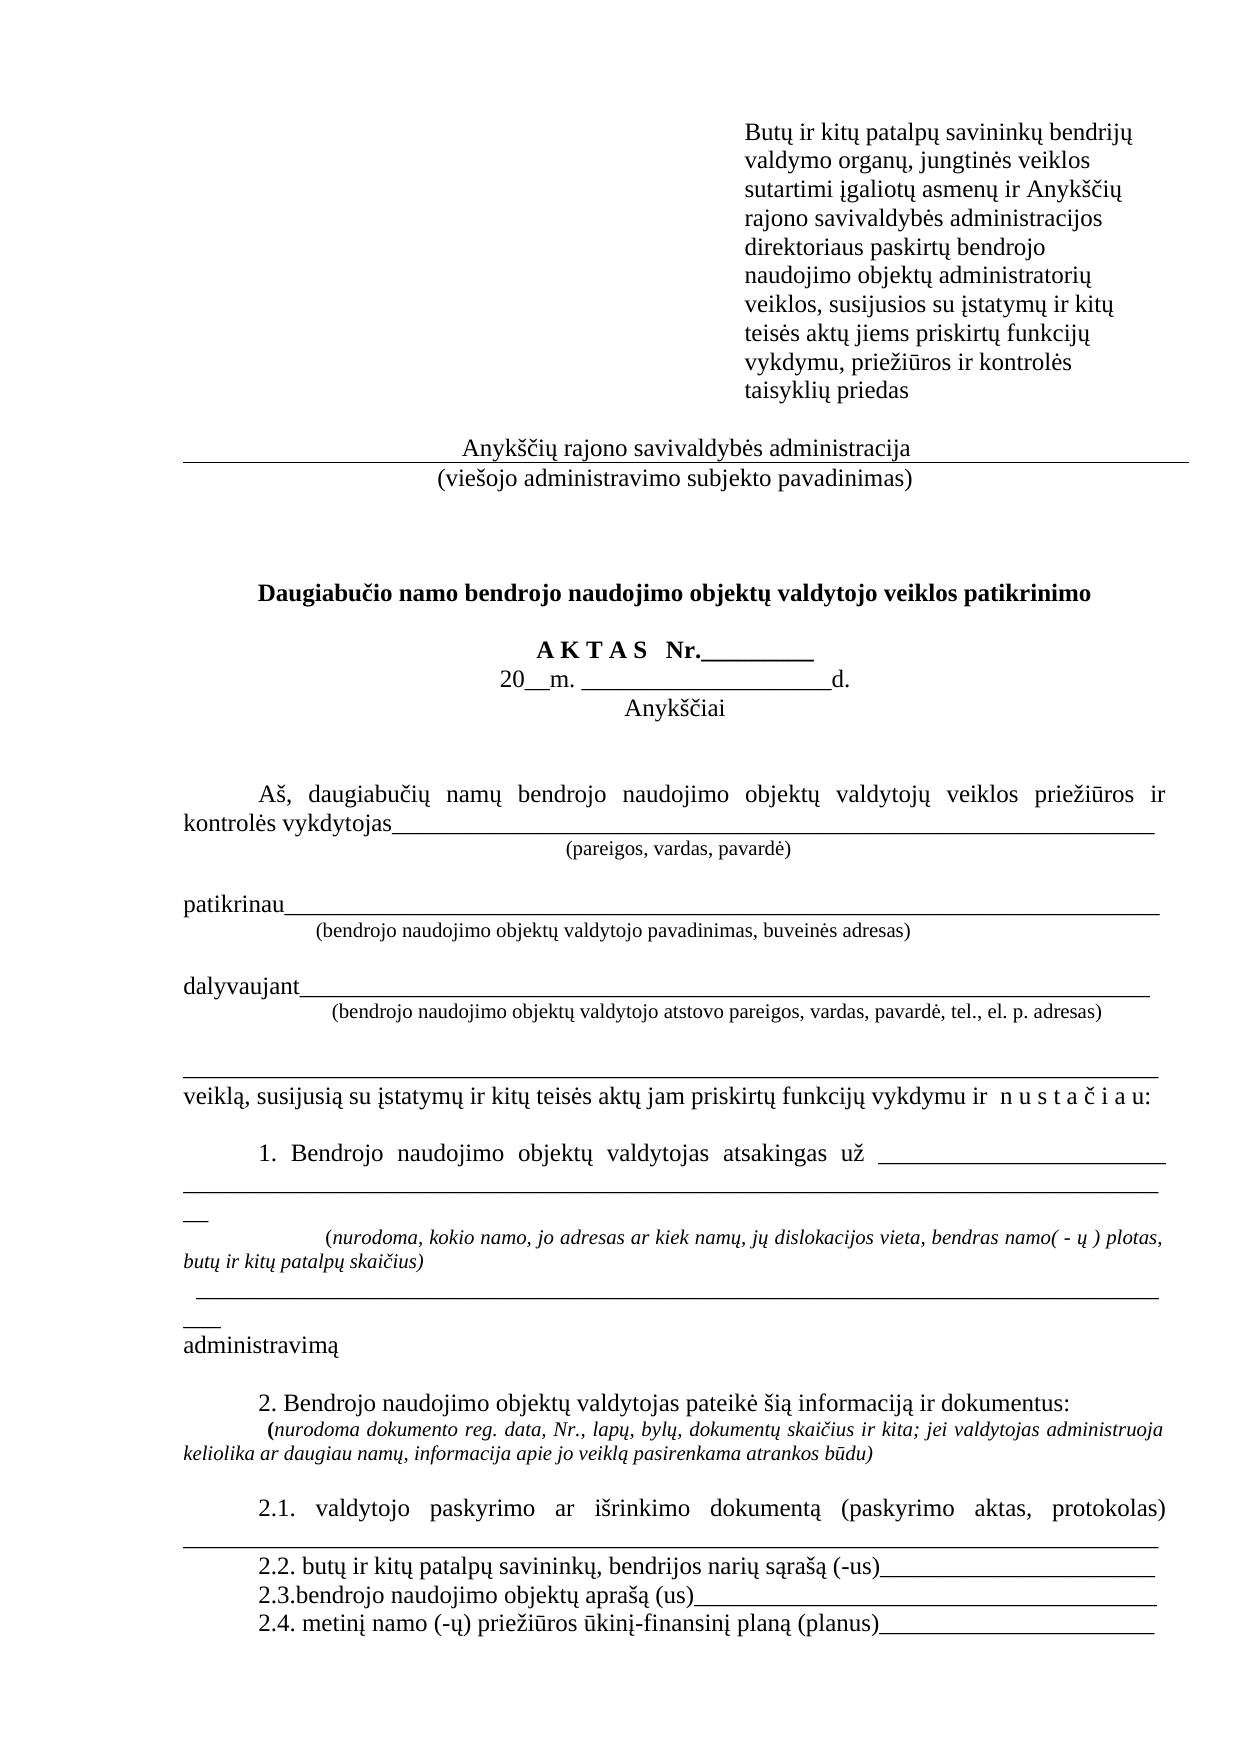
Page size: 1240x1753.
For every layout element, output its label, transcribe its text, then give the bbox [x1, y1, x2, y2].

table_header Anykščių rajono savivaldybės administracija [183, 433, 1189, 462]
text (pareigos, vardas, pavardė) [183, 836, 1167, 860]
text valdymo organų, jungtinės veiklos sutartimi įgaliotų asmenų ir Anykščių rajono savivaldybės administracijos direktoriaus paskirtų bendrojo naudojimo objektų administratorių veiklos, susijusios su įstatymų ir kitų teisės aktų jiems priskirtų funkcijų vykdymu, priežiūros ir kontrolės taisyklių priedas [744, 145, 1158, 404]
text administravimą [183, 1330, 1167, 1359]
text Butų ir kitų patalpų savininkų bendrijų [744, 117, 1167, 145]
text veiklą, susijusią su įstatymų ir kitų teisės aktų jam priskirtų funkcijų vykdymu ir n u s t a č i a u: [183, 1081, 1167, 1110]
text 2.4. metinį namo (-ų) priežiūros ūkinį-finansinį planą (planus)______________________ [183, 1608, 1167, 1637]
text (nurodoma, kokio namo, jo adresas ar kiek namų, jų dislokacijos vieta, bendras namo( - ų ) plotas, butų ir kitų patalpų skaičius) [183, 1225, 1167, 1273]
text Aš, daugiabučių namų bendrojo naudojimo objektų valdytojų veiklos priežiūros ir kontrolės vykdytojas_____________________________________________________________ [183, 779, 1167, 836]
text (nurodoma dokumento reg. data, Nr., lapų, bylų, dokumentų skaičius ir kita; jei valdytojas administruoja keliolika ar daugiau namų, informacija apie jo veiklą pasirenkama atrankos būdu) [183, 1417, 1167, 1465]
text ________________________________________________________________________________ [183, 1273, 1167, 1330]
text A K T A S Nr._________ [183, 635, 1167, 664]
text (bendrojo naudojimo objektų valdytojo pavadinimas, buveinės adresas) [183, 918, 1167, 942]
text 2.2. butų ir kitų patalpų savininkų, bendrijos narių sąrašą (-us)______________________ [183, 1551, 1167, 1580]
text (viešojo administravimo subjekto pavadinimas) [183, 463, 1167, 491]
text 20__m. ____________________d. [183, 664, 1167, 693]
text patikrinau______________________________________________________________________ [183, 889, 1167, 918]
text 1. Bendrojo naudojimo objektų valdytojas atsakingas už _______________________ ________________________________________________________________________________ [183, 1138, 1167, 1225]
text (bendrojo naudojimo objektų valdytojo atstovo pareigos, vardas, pavardė, tel., el. p. adresas) [183, 999, 1167, 1023]
text 2. Bendrojo naudojimo objektų valdytojas pateikė šią informaciją ir dokumentus: [183, 1388, 1167, 1417]
text ______________________________________________________________________________ [183, 1052, 1167, 1081]
text 2.3.bendrojo naudojimo objektų aprašą (us)_____________________________________ [183, 1580, 1167, 1608]
text 2.1. valdytojo paskyrimo ar išrinkimo dokumentą (paskyrimo aktas, protokolas) ______________________________________________________________________________ [183, 1493, 1167, 1551]
text Daugiabučio namo bendrojo naudojimo objektų valdytojo veiklos patikrinimo [183, 578, 1167, 606]
text dalyvaujant____________________________________________________________________ [183, 971, 1167, 999]
text Anykščiai [183, 693, 1167, 721]
